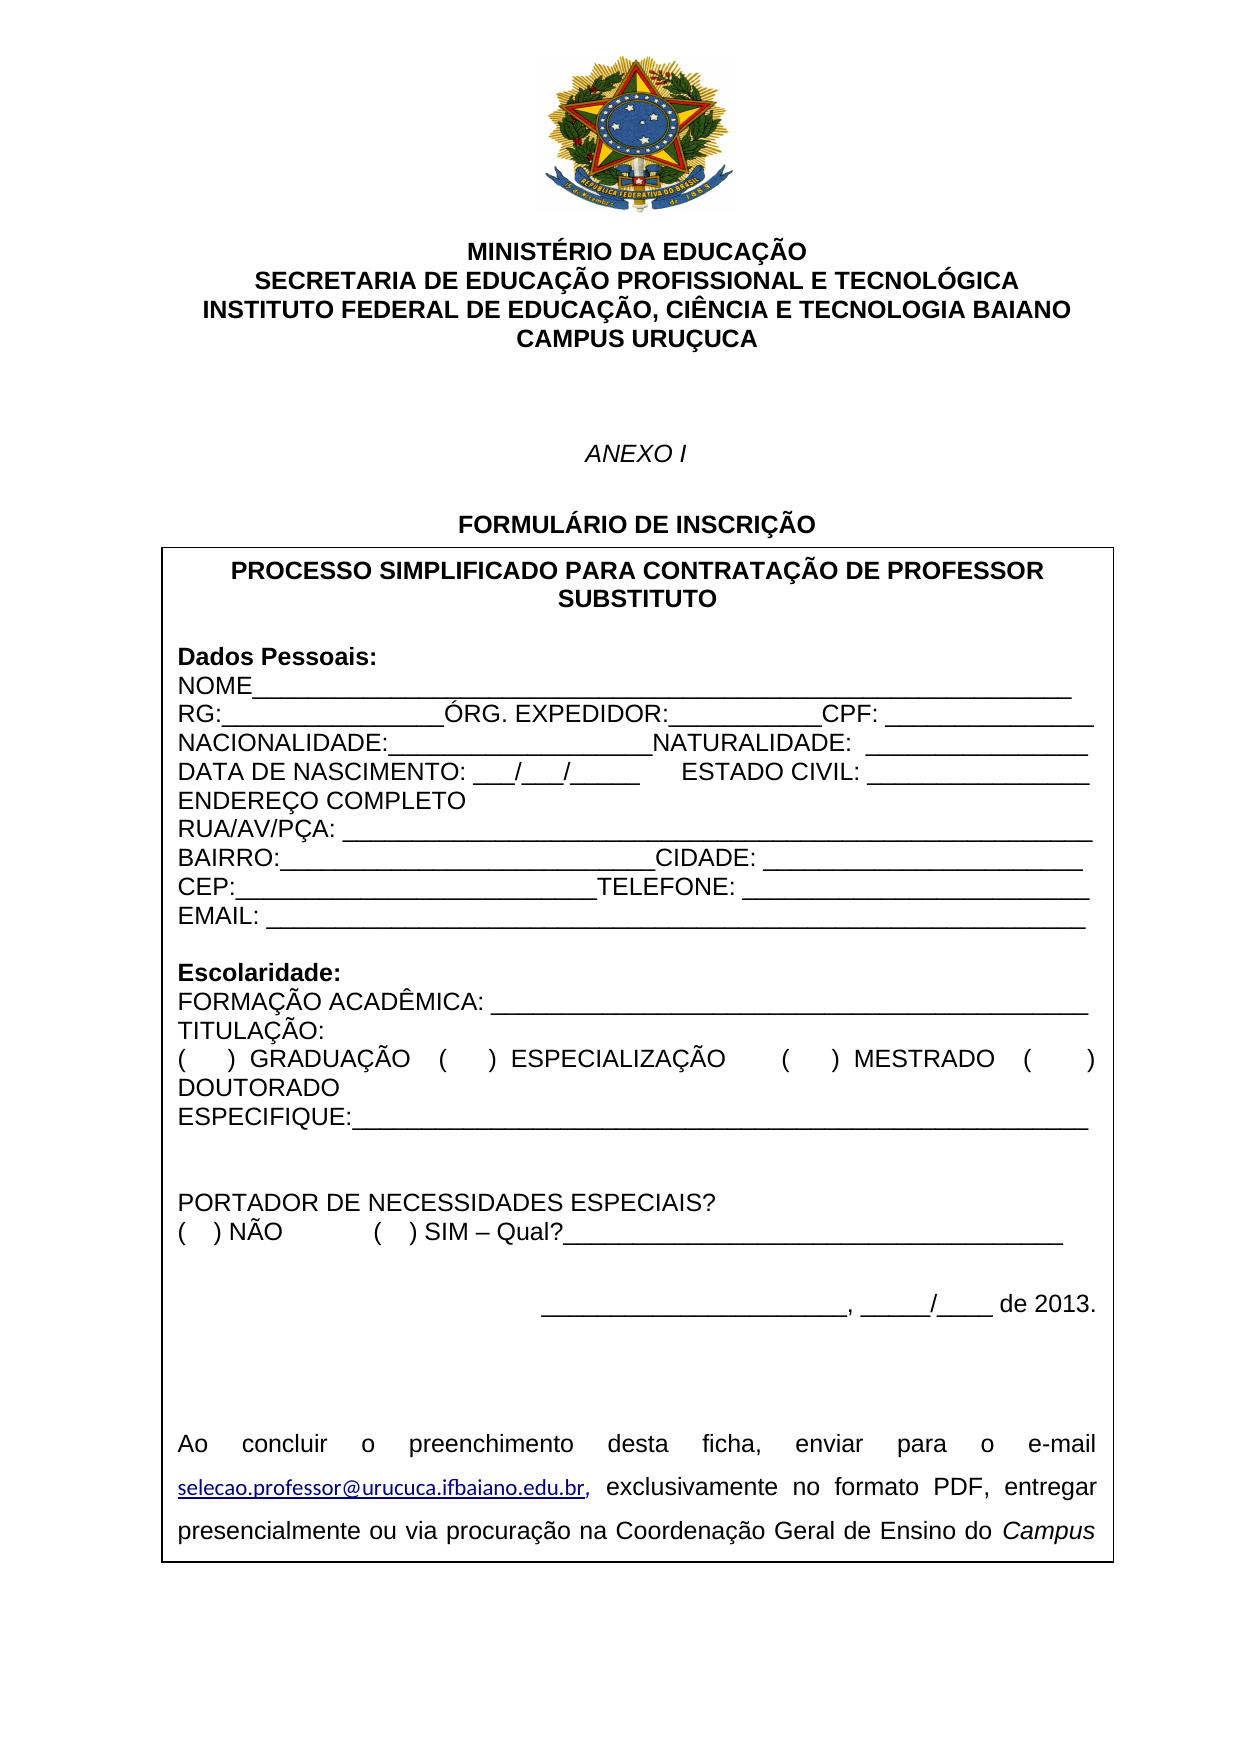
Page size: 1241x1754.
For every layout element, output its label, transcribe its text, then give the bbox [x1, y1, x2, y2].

text Ao concluir o preenchimento desta ficha, enviar para o e-mail selecao.professor@urucuca.ifbaiano.edu.br, exclusivamente no formato PDF, entregar presencialmente ou via procuração na Coordenação Geral de Ensino do Campus Uruçuca. [177, 1429, 1097, 1554]
text CEP:__________________________TELEFONE: _________________________ [177, 872, 1097, 901]
text NACIONALIDADE:___________________NATURALIDADE: ________________ [177, 728, 1097, 757]
text RUA/AV/PÇA: ______________________________________________________ [177, 814, 1097, 843]
text ( ) NÃO ( ) SIM – Qual?____________________________________ [177, 1217, 1097, 1246]
text ( ) GRADUAÇÃO ( ) ESPECIALIZAÇÃO ( ) MESTRADO ( ) DOUTORADO [177, 1044, 1097, 1102]
text Dados Pessoais: [177, 642, 1097, 671]
text ENDEREÇO COMPLETO [177, 786, 1097, 814]
text TITULAÇÃO: [177, 1016, 1097, 1044]
text PORTADOR DE NECESSIDADES ESPECIAIS? [177, 1188, 1097, 1217]
text ESPECIFIQUE:_____________________________________________________ [177, 1102, 1097, 1131]
text FORMAÇÃO ACADÊMICA: ___________________________________________ [177, 987, 1097, 1016]
text DATA DE NASCIMENTO: ___/___/_____ ESTADO CIVIL: ________________ [177, 757, 1097, 786]
text RG:________________ÓRG. EXPEDIDOR:___________CPF: _______________ [177, 699, 1097, 728]
text FORMULÁRIO DE INSCRIÇÃO [177, 511, 1097, 539]
text PROCESSO SIMPLIFICADO PARA CONTRATAÇÃO DE PROFESSOR SUBSTITUTO [177, 556, 1097, 613]
text [163, 548, 1113, 1561]
text ANEXO I [177, 439, 1097, 467]
text ______________________, _____/____ de 2013. [177, 1289, 1097, 1318]
text EMAIL: ___________________________________________________________ [177, 901, 1097, 929]
text NOME___________________________________________________________ [177, 671, 1097, 699]
text Escolaridade: [177, 958, 1097, 987]
text BAIRRO:___________________________CIDADE: _______________________ [177, 843, 1097, 872]
